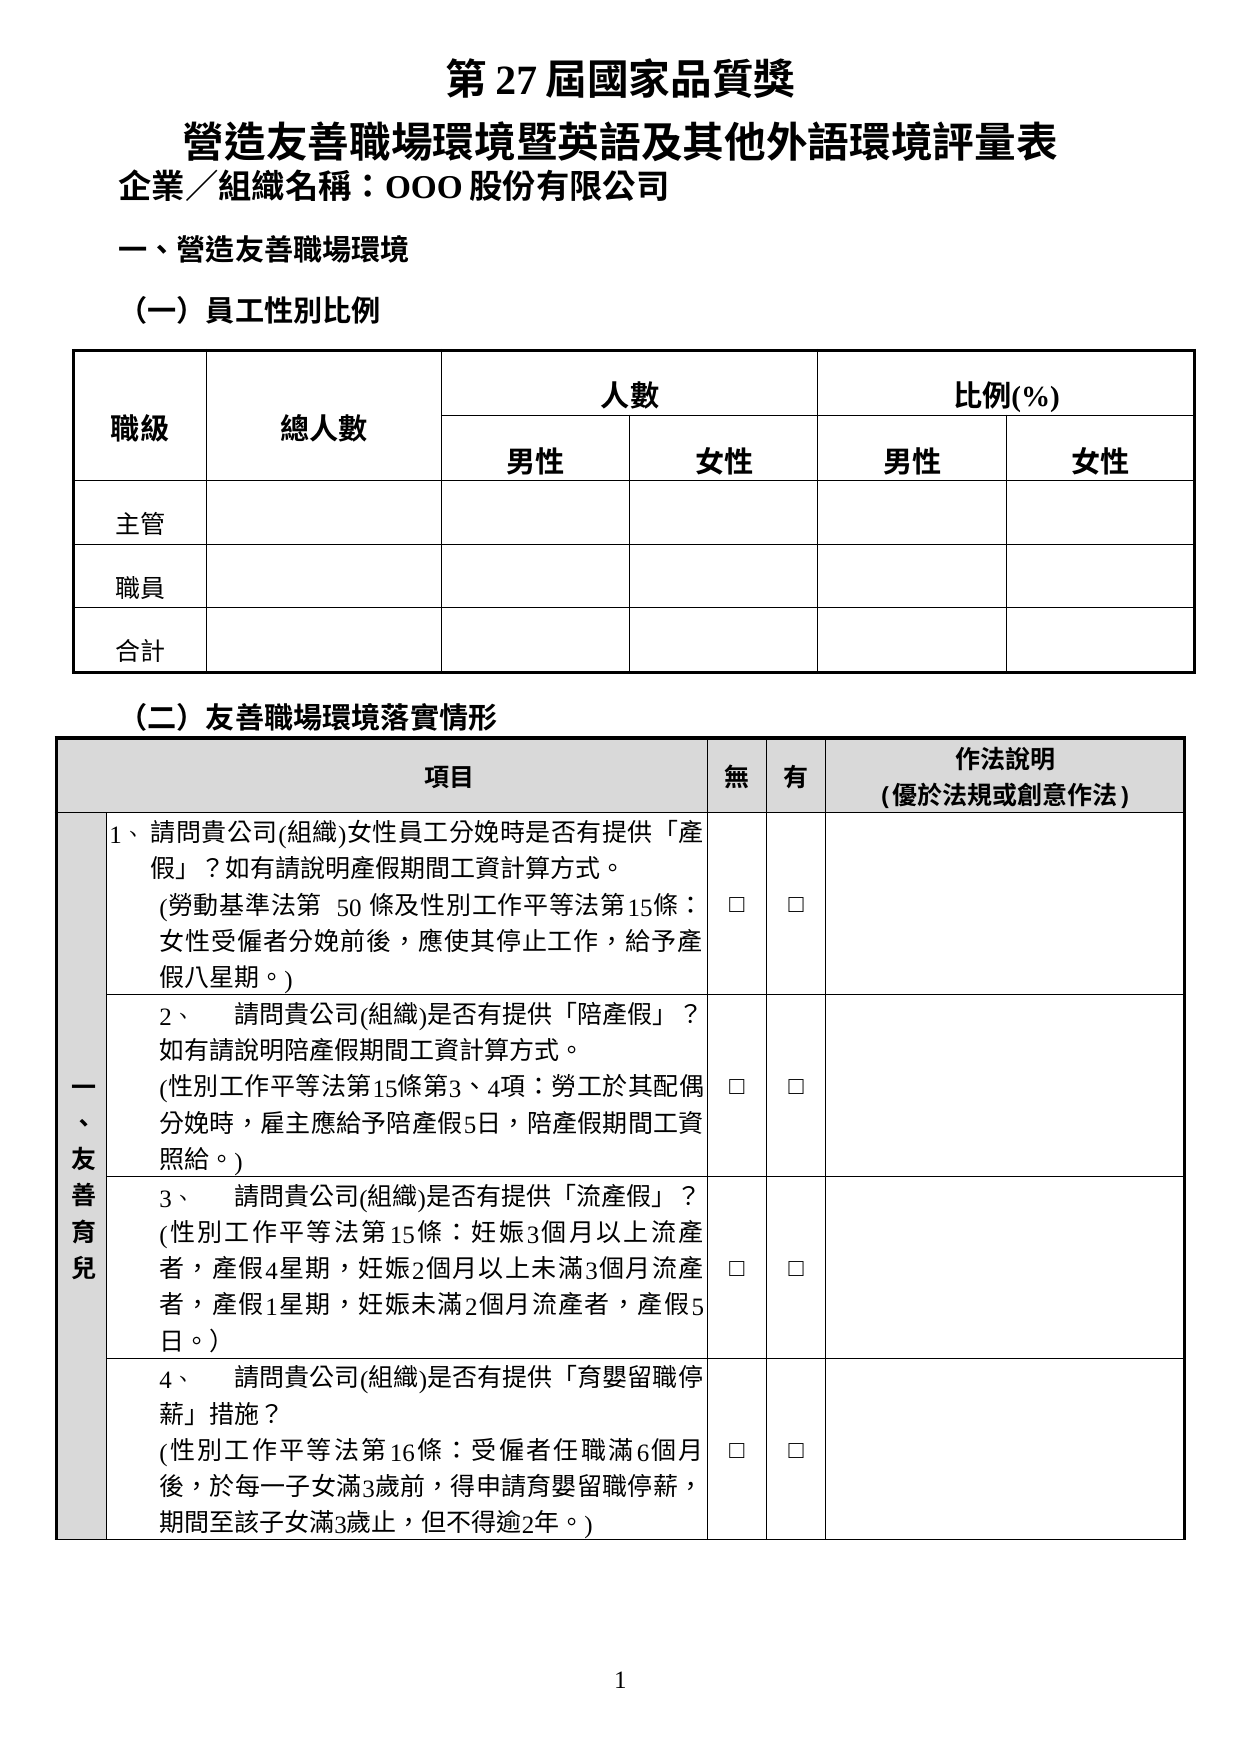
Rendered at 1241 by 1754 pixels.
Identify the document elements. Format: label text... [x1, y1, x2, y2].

table_cell □ [708, 995, 766, 1176]
table_cell 合計 [75, 608, 206, 671]
table_cell 請問貴公司(組織)女性員工分娩時是否有提供「產假」？如有請說明產假期間工資計算方式。 (勞動基準法第 50 條及性別工作平等法第15條：女性受僱者分娩前後，應使其停止工作，給予產假八星期。) [107, 813, 707, 994]
table_cell [818, 545, 1006, 607]
table_cell 一、友善育兒 [58, 813, 106, 1539]
table_header 人數 [442, 352, 817, 414]
subtitle 一、營造友善職場環境 [118, 227, 1122, 269]
table_cell □ [767, 1359, 825, 1539]
table_cell □ [767, 995, 825, 1176]
table_cell 男性 [818, 416, 1006, 480]
table_cell [826, 1177, 1183, 1357]
table_cell [207, 608, 441, 671]
table_cell [207, 481, 441, 544]
table_cell 請問貴公司(組織)是否有提供「陪產假」？如有請說明陪產假期間工資計算方式。 (性別工作平等法第15條第3、4項：勞工於其配偶分娩時，雇主應給予陪產假5日，陪產假期間工資照給。) [107, 995, 707, 1176]
table_cell □ [708, 1359, 766, 1539]
subtitle 營造友善職場環境暨英語及其他外語環境評量表 [118, 97, 1122, 160]
table_header 項目 [58, 740, 707, 812]
table_cell 請問貴公司(組織)是否有提供「流產假」？ (性別工作平等法第15條：妊娠3個月以上流產者，產假4星期，妊娠2個月以上未滿3個月流產者，產假1星期，妊娠未滿2個月流產者，產假5日。） [107, 1177, 707, 1357]
table_cell [826, 995, 1183, 1176]
table_cell 職員 [75, 545, 206, 607]
table_header 無 [708, 740, 766, 812]
table_cell 女性 [1007, 416, 1193, 480]
table_cell 主管 [75, 481, 206, 544]
table_cell [630, 545, 817, 607]
table_cell [630, 481, 817, 544]
table_cell [442, 608, 629, 671]
subtitle （一）員工性別比例 [118, 288, 1122, 330]
table_header 比例(%) [818, 352, 1193, 414]
table_header 有 [767, 740, 825, 812]
subtitle （二）友善職場環境落實情形 [118, 674, 1122, 736]
table_header 總人數 [207, 352, 441, 480]
table_cell 女性 [630, 416, 817, 480]
table_cell [1007, 545, 1193, 607]
subtitle 企業／組織名稱：OOO股份有限公司 [118, 160, 1122, 208]
table_cell [442, 545, 629, 607]
table_cell [1007, 481, 1193, 544]
table_header 職級 [75, 352, 206, 480]
table_cell [1007, 608, 1193, 671]
table_cell [207, 545, 441, 607]
table_cell □ [767, 1177, 825, 1357]
subtitle 第27屆國家品質獎 [118, 35, 1122, 97]
table_cell 請問貴公司(組織)是否有提供「育嬰留職停薪」措施？ (性別工作平等法第16條：受僱者任職滿6個月後，於每一子女滿3歲前，得申請育嬰留職停薪，期間至該子女滿3歲止，但不得逾2年。) [107, 1359, 707, 1539]
table_cell 男性 [442, 416, 629, 480]
table_cell [442, 481, 629, 544]
table_cell □ [708, 1177, 766, 1357]
table_cell [818, 481, 1006, 544]
table_cell [826, 1359, 1183, 1539]
table_header 作法說明 (優於法規或創意作法) [826, 740, 1183, 812]
table_cell [826, 813, 1183, 994]
table_cell □ [767, 813, 825, 994]
table_cell [818, 608, 1006, 671]
table_cell [630, 608, 817, 671]
table_cell □ [708, 813, 766, 994]
